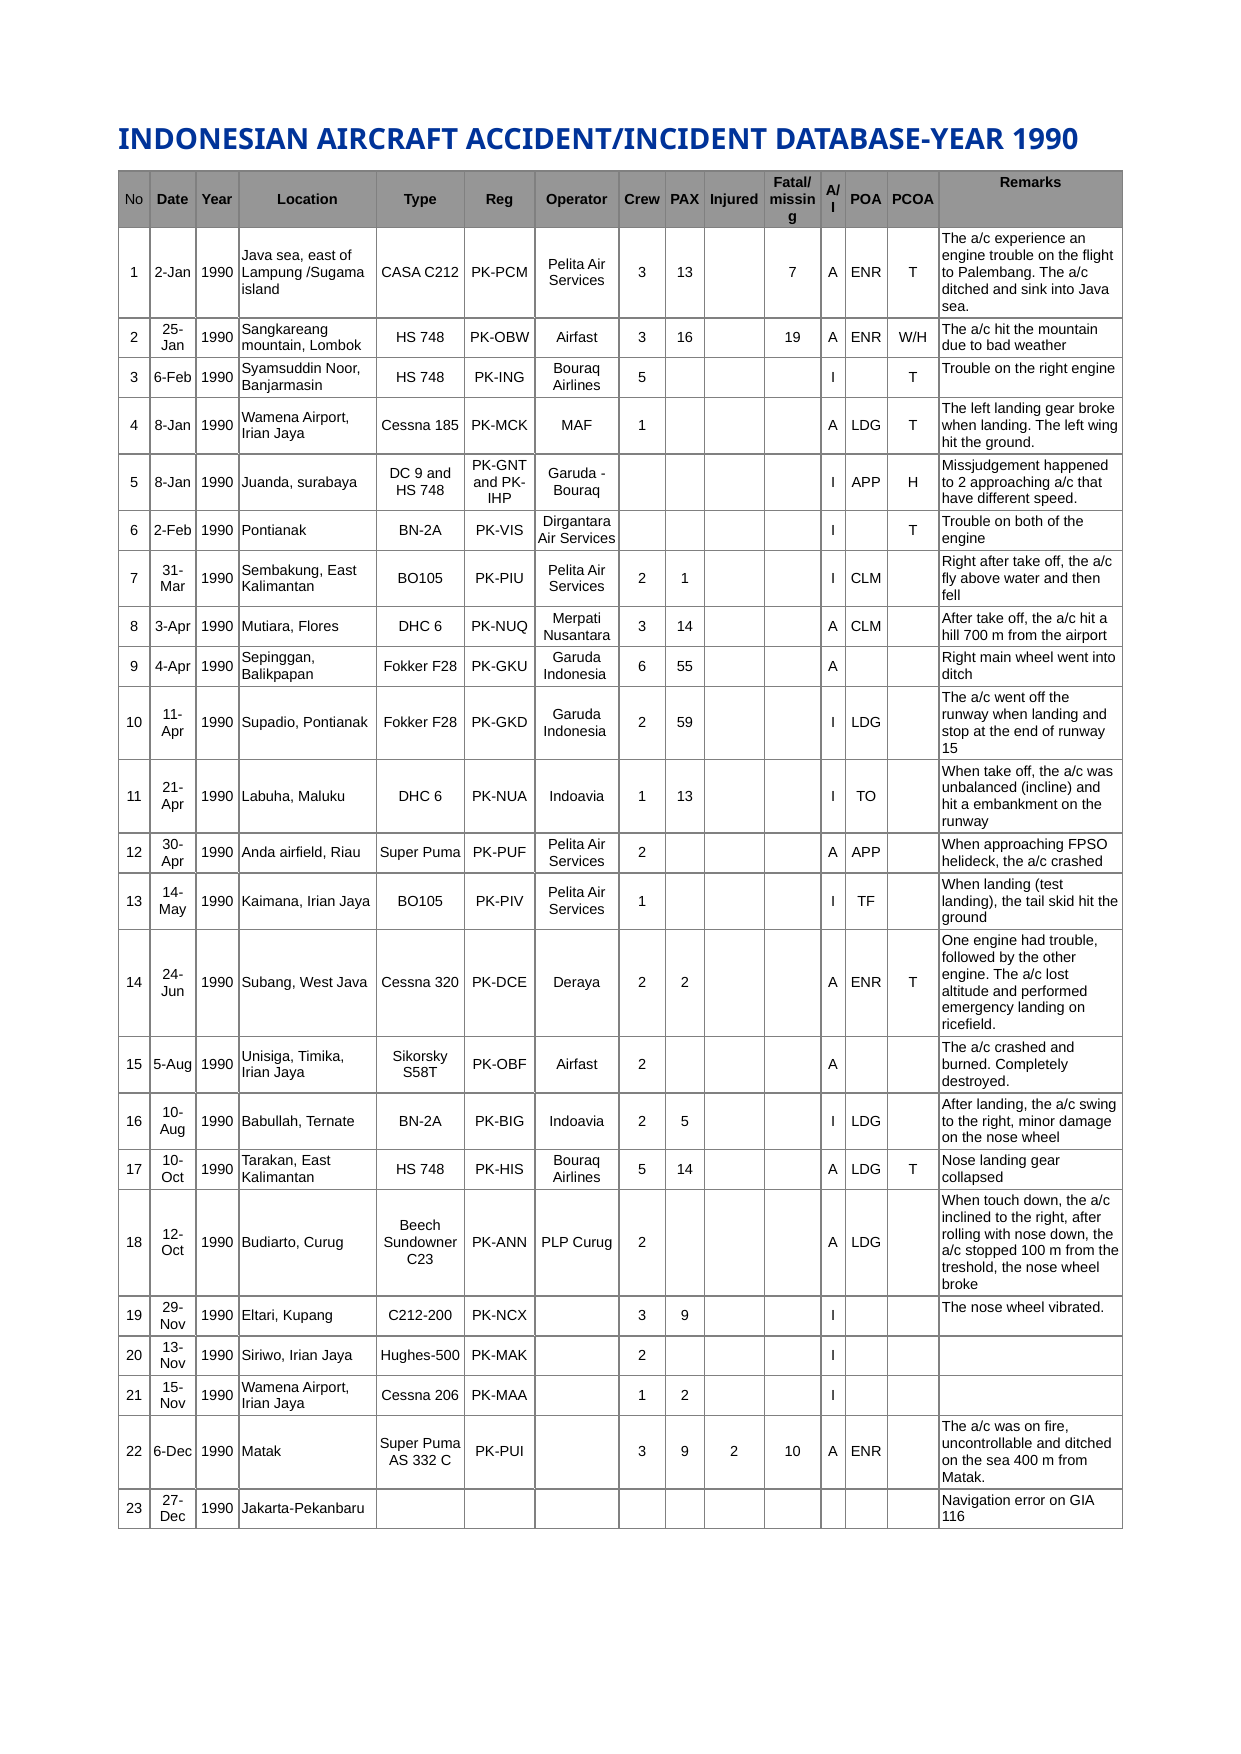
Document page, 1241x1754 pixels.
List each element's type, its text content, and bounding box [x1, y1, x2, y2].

table_cell 13 [666, 760, 704, 832]
table_cell [666, 455, 704, 510]
table_cell 1990 [197, 398, 238, 453]
table_cell The a/c went off the runway when landing and stop at the end of runway 15 [940, 687, 1122, 759]
table_cell LDG [846, 1094, 887, 1149]
table_cell [940, 1376, 1122, 1415]
table_cell Hughes-500 [377, 1337, 464, 1375]
table_cell 8 [119, 607, 149, 646]
table_cell Super Puma [377, 834, 464, 872]
table_cell [765, 1190, 820, 1295]
table_cell [705, 1094, 764, 1149]
table_cell [705, 319, 764, 357]
table_cell A [822, 1190, 845, 1295]
table_cell BN-2A [377, 1094, 464, 1149]
table_cell Tarakan, East Kalimantan [240, 1150, 376, 1188]
table_cell Indoavia [536, 1094, 618, 1149]
table_cell 1990 [197, 1376, 238, 1415]
table_cell APP [846, 834, 887, 872]
table_cell ENR [846, 228, 887, 317]
table_cell HS 748 [377, 1150, 464, 1188]
table_cell 23 [119, 1490, 149, 1528]
table_cell 17 [119, 1150, 149, 1188]
table_cell [536, 1337, 618, 1375]
table_cell PK-PUF [465, 834, 534, 872]
table_cell PK-GNT and PK-IHP [465, 455, 534, 510]
table_cell 2 [666, 930, 704, 1036]
table_cell [705, 930, 764, 1036]
table_cell [666, 1337, 704, 1375]
table_cell When touch down, the a/c inclined to the right, after rolling with nose down, the a/c stopped 100 m from the treshold, the nose wheel broke [940, 1190, 1122, 1295]
table_cell The a/c experience an engine trouble on the flight to Palembang. The a/c ditched and sink into Java sea. [940, 228, 1122, 317]
table_cell [888, 1037, 938, 1092]
table_cell 9 [666, 1297, 704, 1335]
table_cell 9 [666, 1416, 704, 1488]
table_cell 1990 [197, 1094, 238, 1149]
table_cell [377, 1490, 464, 1528]
table_cell 29-Nov [151, 1297, 195, 1335]
table_cell PK-PCM [465, 228, 534, 317]
table_cell Siriwo, Irian Jaya [240, 1337, 376, 1375]
table_cell [536, 1416, 618, 1488]
table_cell 5 [666, 1094, 704, 1149]
table_cell The a/c was on fire, uncontrollable and ditched on the sea 400 m from Matak. [940, 1416, 1122, 1488]
table_header Fatal/ missing [765, 172, 820, 227]
table_cell PK-ANN [465, 1190, 534, 1295]
table_cell [620, 1490, 665, 1528]
table_cell PK-BIG [465, 1094, 534, 1149]
table_cell The left landing gear broke when landing. The left wing hit the ground. [940, 398, 1122, 453]
table_cell 2 [620, 1190, 665, 1295]
table_cell APP [846, 455, 887, 510]
table_cell 22 [119, 1416, 149, 1488]
table_cell Subang, West Java [240, 930, 376, 1036]
table_cell 21 [119, 1376, 149, 1415]
table_cell Merpati Nusantara [536, 607, 618, 646]
table_cell After landing, the a/c swing to the right, minor damage on the nose wheel [940, 1094, 1122, 1149]
table_cell [666, 358, 704, 397]
table_cell LDG [846, 1190, 887, 1295]
table_cell 15 [119, 1037, 149, 1092]
table_cell Unisiga, Timika, Irian Jaya [240, 1037, 376, 1092]
table_cell 2 [620, 1094, 665, 1149]
table_cell [765, 647, 820, 686]
table_cell [765, 687, 820, 759]
table_cell W/H [888, 319, 938, 357]
table_cell 14 [119, 930, 149, 1036]
table_cell The a/c crashed and burned. Completely destroyed. [940, 1037, 1122, 1092]
table_cell [666, 874, 704, 929]
table_cell Right after take off, the a/c fly above water and then fell [940, 551, 1122, 606]
table_cell [888, 607, 938, 646]
table_cell [705, 1297, 764, 1335]
table_cell 5 [620, 1150, 665, 1188]
table_cell PK-OBF [465, 1037, 534, 1092]
table_cell PK-NUA [465, 760, 534, 832]
table_cell Anda airfield, Riau [240, 834, 376, 872]
table_cell [888, 1337, 938, 1375]
table_cell 1990 [197, 1190, 238, 1295]
table_cell 1 [666, 551, 704, 606]
table_cell Pelita Air Services [536, 874, 618, 929]
table_cell 13 [119, 874, 149, 929]
table_cell PK-GKU [465, 647, 534, 686]
table_cell [620, 511, 665, 549]
table_cell PK-NUQ [465, 607, 534, 646]
table_cell A [822, 607, 845, 646]
table_cell [888, 874, 938, 929]
table_cell [705, 1190, 764, 1295]
table_cell Cessna 185 [377, 398, 464, 453]
table_cell PK-MAA [465, 1376, 534, 1415]
table_cell [888, 647, 938, 686]
table_cell Budiarto, Curug [240, 1190, 376, 1295]
table_header Remarks [940, 172, 1122, 227]
table_cell 2 [666, 1376, 704, 1415]
table_cell Sepinggan, Balikpapan [240, 647, 376, 686]
table_cell 1990 [197, 455, 238, 510]
table_cell [705, 760, 764, 832]
table_cell [705, 358, 764, 397]
table_cell 1990 [197, 1416, 238, 1488]
table_cell ENR [846, 1416, 887, 1488]
table_cell 1990 [197, 358, 238, 397]
table_cell 7 [119, 551, 149, 606]
table_header Operator [536, 172, 618, 227]
table_cell [765, 1037, 820, 1092]
table_cell [765, 511, 820, 549]
table_cell PK-PIU [465, 551, 534, 606]
table_cell [765, 1150, 820, 1188]
table_cell [666, 1490, 704, 1528]
table_cell Sembakung, East Kalimantan [240, 551, 376, 606]
table_cell Supadio, Pontianak [240, 687, 376, 759]
table_cell 7 [765, 228, 820, 317]
table_cell Trouble on the right engine [940, 358, 1122, 397]
table_cell DHC 6 [377, 760, 464, 832]
table_cell Jakarta-Pekanbaru [240, 1490, 376, 1528]
table_cell 3 [119, 358, 149, 397]
table_cell 2 [620, 687, 665, 759]
table_cell PLP Curug [536, 1190, 618, 1295]
table_cell 21-Apr [151, 760, 195, 832]
table_cell [465, 1490, 534, 1528]
table_cell [705, 687, 764, 759]
table_cell [846, 1337, 887, 1375]
table_cell Nose landing gear collapsed [940, 1150, 1122, 1188]
table_cell 4 [119, 398, 149, 453]
table_cell 9 [119, 647, 149, 686]
table_cell 2 [620, 1037, 665, 1092]
table_cell Matak [240, 1416, 376, 1488]
table_cell PK-DCE [465, 930, 534, 1036]
table_cell [846, 1490, 887, 1528]
table_cell A [822, 930, 845, 1036]
table_cell 1990 [197, 607, 238, 646]
table_cell Dirgantara Air Services [536, 511, 618, 549]
table_cell H [888, 455, 938, 510]
table_cell 30-Apr [151, 834, 195, 872]
table_cell 3 [620, 1416, 665, 1488]
table_cell When approaching FPSO helideck, the a/c crashed [940, 834, 1122, 872]
table_cell 1990 [197, 760, 238, 832]
table_cell PK-PIV [465, 874, 534, 929]
table_cell 1990 [197, 1297, 238, 1335]
table_cell 16 [666, 319, 704, 357]
table_cell T [888, 511, 938, 549]
table_cell Airfast [536, 319, 618, 357]
table_cell Garuda Indonesia [536, 647, 618, 686]
table_cell I [822, 358, 845, 397]
table_header Location [240, 172, 376, 227]
table_cell 13-Nov [151, 1337, 195, 1375]
table_cell [888, 834, 938, 872]
table_cell Missjudgement happened to 2 approaching a/c that have different speed. [940, 455, 1122, 510]
table_cell 5 [620, 358, 665, 397]
table_cell [765, 551, 820, 606]
table_cell Navigation error on GIA 116 [940, 1490, 1122, 1528]
table_cell CLM [846, 607, 887, 646]
table_cell Right main wheel went into ditch [940, 647, 1122, 686]
table_cell [705, 647, 764, 686]
table_cell 31-Mar [151, 551, 195, 606]
table_cell Garuda Indonesia [536, 687, 618, 759]
table_cell 1990 [197, 1337, 238, 1375]
table_cell BN-2A [377, 511, 464, 549]
table_cell [765, 398, 820, 453]
table_cell [888, 1490, 938, 1528]
table_cell 20 [119, 1337, 149, 1375]
table_cell A [822, 647, 845, 686]
table_cell A [822, 1416, 845, 1488]
table_cell Sangkareang mountain, Lombok [240, 319, 376, 357]
table_cell Juanda, surabaya [240, 455, 376, 510]
table_cell [765, 760, 820, 832]
table_cell 8-Jan [151, 398, 195, 453]
table_cell 15-Nov [151, 1376, 195, 1415]
table_cell [705, 511, 764, 549]
table_cell [666, 511, 704, 549]
table_cell LDG [846, 1150, 887, 1188]
table_cell 1990 [197, 647, 238, 686]
table_header POA [846, 172, 887, 227]
table_cell [888, 1376, 938, 1415]
table_cell Wamena Airport, Irian Jaya [240, 1376, 376, 1415]
table_cell 19 [765, 319, 820, 357]
table_cell 4-Apr [151, 647, 195, 686]
table_cell 1990 [197, 930, 238, 1036]
table_cell PK-HIS [465, 1150, 534, 1188]
table_cell [846, 511, 887, 549]
table_cell 2-Jan [151, 228, 195, 317]
table_cell PK-GKD [465, 687, 534, 759]
table_cell 18 [119, 1190, 149, 1295]
table_cell [705, 455, 764, 510]
table_cell 2 [620, 551, 665, 606]
table_cell 1 [620, 874, 665, 929]
table_cell [846, 1376, 887, 1415]
table_cell Wamena Airport, Irian Jaya [240, 398, 376, 453]
table_cell One engine had trouble, followed by the other engine. The a/c lost altitude and performed emergency landing on ricefield. [940, 930, 1122, 1036]
table_cell [705, 228, 764, 317]
table_cell 1990 [197, 319, 238, 357]
table_cell HS 748 [377, 358, 464, 397]
table_cell [765, 874, 820, 929]
table_cell 2 [620, 930, 665, 1036]
table_cell [765, 455, 820, 510]
table_cell 1990 [197, 874, 238, 929]
table_cell [765, 1376, 820, 1415]
table_cell 5-Aug [151, 1037, 195, 1092]
table_cell PK-OBW [465, 319, 534, 357]
table_cell DC 9 and HS 748 [377, 455, 464, 510]
table_cell 8-Jan [151, 455, 195, 510]
table_cell Bouraq Airlines [536, 358, 618, 397]
table_header Crew [620, 172, 665, 227]
table_cell [705, 607, 764, 646]
table_cell A [822, 1150, 845, 1188]
table_cell [822, 1490, 845, 1528]
table_cell BO105 [377, 551, 464, 606]
table_cell [846, 1297, 887, 1335]
table_cell DHC 6 [377, 607, 464, 646]
table_cell 12 [119, 834, 149, 872]
table_cell The nose wheel vibrated. [940, 1297, 1122, 1335]
table_cell [536, 1376, 618, 1415]
table_cell 1 [620, 760, 665, 832]
table_header No [119, 172, 149, 227]
table_cell 16 [119, 1094, 149, 1149]
table_cell 10 [765, 1416, 820, 1488]
table_cell 2 [620, 834, 665, 872]
table_cell [888, 687, 938, 759]
table_cell Airfast [536, 1037, 618, 1092]
table_cell Super Puma AS 332 C [377, 1416, 464, 1488]
table_cell Fokker F28 [377, 647, 464, 686]
table_cell 25-Jan [151, 319, 195, 357]
table_cell When landing (test landing), the tail skid hit the ground [940, 874, 1122, 929]
table_cell I [822, 551, 845, 606]
table_cell Garuda - Bouraq [536, 455, 618, 510]
table_cell 6-Feb [151, 358, 195, 397]
table_cell [888, 1190, 938, 1295]
table_cell [705, 551, 764, 606]
table_cell A [822, 228, 845, 317]
table_cell Syamsuddin Noor, Banjarmasin [240, 358, 376, 397]
table_cell [765, 358, 820, 397]
table_header Injured [705, 172, 764, 227]
table_cell I [822, 455, 845, 510]
table_cell Pelita Air Services [536, 834, 618, 872]
table_cell C212-200 [377, 1297, 464, 1335]
table_cell Fokker F28 [377, 687, 464, 759]
table_cell 1990 [197, 511, 238, 549]
table_cell The a/c hit the mountain due to bad weather [940, 319, 1122, 357]
table_cell MAF [536, 398, 618, 453]
table_cell 1990 [197, 1037, 238, 1092]
table_cell [536, 1490, 618, 1528]
table_cell I [822, 874, 845, 929]
table_cell T [888, 930, 938, 1036]
table_cell [666, 1190, 704, 1295]
table_cell 14 [666, 607, 704, 646]
table_cell Cessna 320 [377, 930, 464, 1036]
table_cell Pelita Air Services [536, 551, 618, 606]
table_cell [888, 1416, 938, 1488]
table_cell [666, 398, 704, 453]
table_cell A [822, 1037, 845, 1092]
table_cell I [822, 1094, 845, 1149]
table_cell 2 [620, 1337, 665, 1375]
table_header PAX [666, 172, 704, 227]
table_cell I [822, 1297, 845, 1335]
table_cell [705, 1376, 764, 1415]
table_cell 1990 [197, 1490, 238, 1528]
table_header Date [151, 172, 195, 227]
table_cell BO105 [377, 874, 464, 929]
table_cell [888, 1297, 938, 1335]
table_cell Sikorsky S58T [377, 1037, 464, 1092]
table_cell A [822, 398, 845, 453]
table_cell Pontianak [240, 511, 376, 549]
table_cell [765, 1337, 820, 1375]
table_cell [846, 1037, 887, 1092]
table_cell [666, 834, 704, 872]
table_cell PK-MAK [465, 1337, 534, 1375]
table_cell 10-Oct [151, 1150, 195, 1188]
table_cell 11 [119, 760, 149, 832]
table_cell Cessna 206 [377, 1376, 464, 1415]
table_cell 3 [620, 607, 665, 646]
table_cell Deraya [536, 930, 618, 1036]
table_cell Indoavia [536, 760, 618, 832]
table_cell 59 [666, 687, 704, 759]
table_cell LDG [846, 398, 887, 453]
table_cell [888, 551, 938, 606]
table_cell TF [846, 874, 887, 929]
table_cell Beech Sundowner C23 [377, 1190, 464, 1295]
table_cell [765, 607, 820, 646]
table_cell [705, 834, 764, 872]
table_cell [765, 1297, 820, 1335]
table_cell [666, 1037, 704, 1092]
table_cell [846, 358, 887, 397]
table_cell [765, 1094, 820, 1149]
table_cell HS 748 [377, 319, 464, 357]
table_cell T [888, 1150, 938, 1188]
table_cell [765, 834, 820, 872]
table_cell 2 [119, 319, 149, 357]
table_cell 1 [620, 398, 665, 453]
table_cell 3-Apr [151, 607, 195, 646]
table_cell [705, 874, 764, 929]
table_cell 12-Oct [151, 1190, 195, 1295]
table_cell Mutiara, Flores [240, 607, 376, 646]
table_cell I [822, 760, 845, 832]
table_cell Babullah, Ternate [240, 1094, 376, 1149]
table_cell 6 [620, 647, 665, 686]
table_cell PK-NCX [465, 1297, 534, 1335]
table_cell [765, 930, 820, 1036]
table_cell [536, 1297, 618, 1335]
table_cell I [822, 1337, 845, 1375]
table_cell [705, 1037, 764, 1092]
table_cell 1 [620, 1376, 665, 1415]
table_cell 1990 [197, 228, 238, 317]
table_cell 6 [119, 511, 149, 549]
table_cell I [822, 1376, 845, 1415]
table_cell 1990 [197, 687, 238, 759]
table_cell CLM [846, 551, 887, 606]
table_cell [765, 1490, 820, 1528]
table_cell [705, 398, 764, 453]
table_cell LDG [846, 687, 887, 759]
table_cell 6-Dec [151, 1416, 195, 1488]
text INDONESIAN AIRCRAFT ACCIDENT/INCIDENT DATABASE-YEAR 1990 [118, 118, 1122, 158]
table_cell [705, 1150, 764, 1188]
table_cell 5 [119, 455, 149, 510]
table_cell A [822, 319, 845, 357]
table_cell 1990 [197, 1150, 238, 1188]
table_header PCOA [888, 172, 938, 227]
table_cell 3 [620, 228, 665, 317]
table_header Year [197, 172, 238, 227]
table_cell I [822, 511, 845, 549]
table_cell I [822, 687, 845, 759]
table_header A/I [822, 172, 845, 227]
table_cell T [888, 228, 938, 317]
table_cell 27-Dec [151, 1490, 195, 1528]
table_cell Bouraq Airlines [536, 1150, 618, 1188]
table_cell 3 [620, 1297, 665, 1335]
table_cell 24-Jun [151, 930, 195, 1036]
table_cell When take off, the a/c was unbalanced (incline) and hit a embankment on the runway [940, 760, 1122, 832]
table_cell T [888, 358, 938, 397]
table_cell 14-May [151, 874, 195, 929]
table_cell Trouble on both of the engine [940, 511, 1122, 549]
table_cell 2 [705, 1416, 764, 1488]
table_cell 10 [119, 687, 149, 759]
table_cell TO [846, 760, 887, 832]
table_cell PK-PUI [465, 1416, 534, 1488]
table_cell 11-Apr [151, 687, 195, 759]
table_cell [620, 455, 665, 510]
table_cell ENR [846, 930, 887, 1036]
table_cell A [822, 834, 845, 872]
table_cell [940, 1337, 1122, 1375]
table_cell PK-ING [465, 358, 534, 397]
table_cell PK-VIS [465, 511, 534, 549]
table_cell [888, 760, 938, 832]
table_cell 1990 [197, 834, 238, 872]
table_cell 55 [666, 647, 704, 686]
table_cell Kaimana, Irian Jaya [240, 874, 376, 929]
table_cell 13 [666, 228, 704, 317]
table_header Reg [465, 172, 534, 227]
table_cell [705, 1490, 764, 1528]
table_cell PK-MCK [465, 398, 534, 453]
table_cell After take off, the a/c hit a hill 700 m from the airport [940, 607, 1122, 646]
table_cell ENR [846, 319, 887, 357]
table_cell 3 [620, 319, 665, 357]
table_cell T [888, 398, 938, 453]
table_cell 1990 [197, 551, 238, 606]
table_cell 2-Feb [151, 511, 195, 549]
table_cell Labuha, Maluku [240, 760, 376, 832]
table_cell 1 [119, 228, 149, 317]
table_cell 10-Aug [151, 1094, 195, 1149]
table_cell Java sea, east of Lampung /Sugama island [240, 228, 376, 317]
table_cell [846, 647, 887, 686]
table_cell CASA C212 [377, 228, 464, 317]
table_cell 19 [119, 1297, 149, 1335]
table_header Type [377, 172, 464, 227]
table_cell Eltari, Kupang [240, 1297, 376, 1335]
table_cell [705, 1337, 764, 1375]
table_cell 14 [666, 1150, 704, 1188]
table_cell [888, 1094, 938, 1149]
table_cell Pelita Air Services [536, 228, 618, 317]
